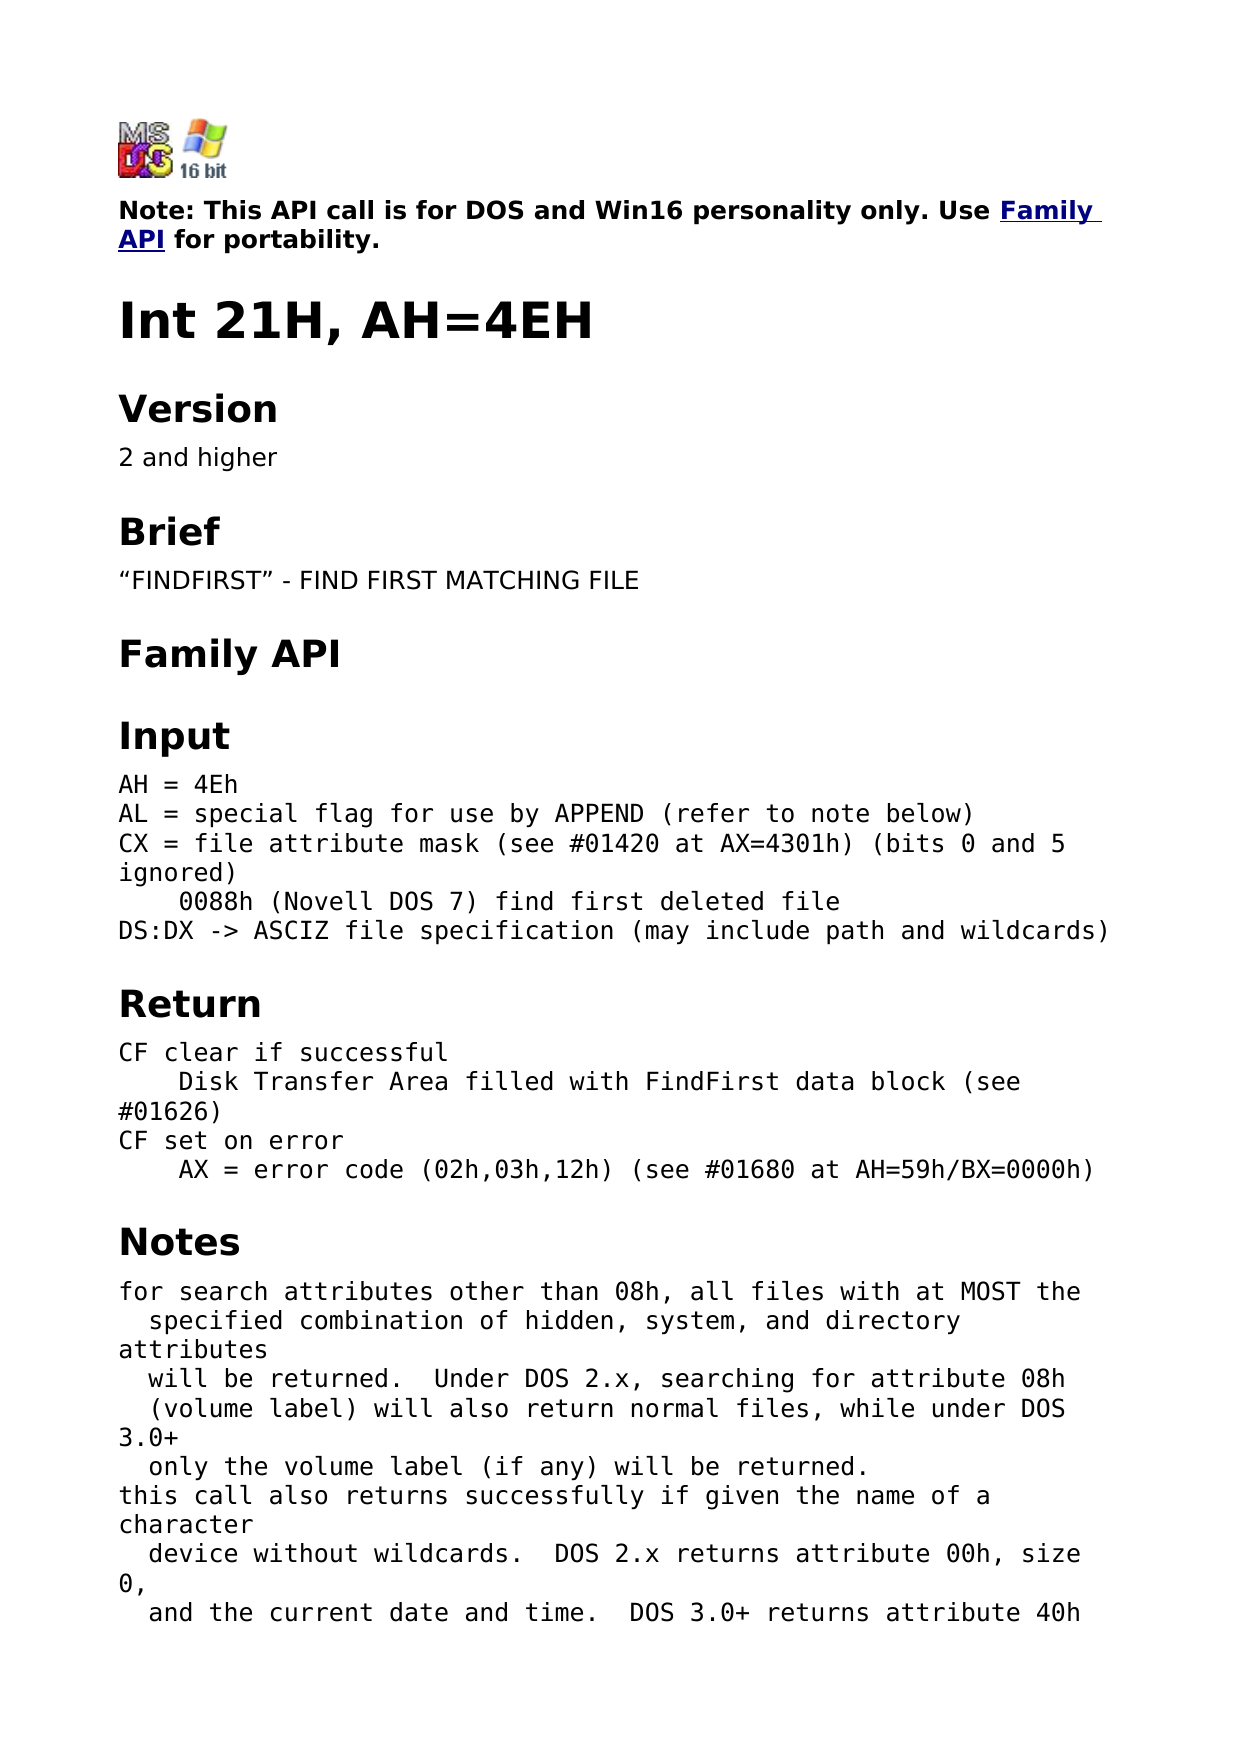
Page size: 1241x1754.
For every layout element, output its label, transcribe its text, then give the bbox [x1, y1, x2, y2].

subtitle Input [118, 714, 1122, 758]
text CF clear if successful Disk Transfer Area filled with FindFirst data block (see #01626) CF set on error AX = error code (02h,03h,12h) (see #01680 at AH=59h/BX=0000h) [118, 1038, 1122, 1184]
picture [180, 118, 228, 178]
subtitle Return [118, 982, 1122, 1026]
subtitle Brief [118, 510, 1122, 554]
subtitle Version [118, 387, 1122, 431]
text AH = 4Eh AL = special flag for use by APPEND (refer to note below) CX = file attribute mask (see #01420 at AX=4301h) (bits 0 and 5 ignored) 0088h (Novell DOS 7) find first deleted file DS:DX -> ASCIZ file specification (may include path and wildcards) [118, 770, 1122, 945]
text Note: This API call is for DOS and Win16 personality only. Use Family API for portability. [118, 196, 1122, 254]
subtitle Notes [118, 1221, 1122, 1264]
subtitle Int 21H, AH=4EH [118, 292, 1122, 350]
subtitle Family API [118, 633, 1122, 677]
text for search attributes other than 08h, all files with at MOST the specified combination of hidden, system, and directory attributes will be returned. Under DOS 2.x, searching for attribute 08h (volume label) will also return normal files, while under DOS 3.0+ only the volume label (if any) will be returned. this call also returns successfully if given the name of a character device without wildcards. DOS 2.x returns attribute 00h, size 0, and the current date and time. DOS 3.0+ returns attribute 40h [118, 1277, 1122, 1627]
text 2 and higher [118, 444, 1122, 473]
picture [118, 122, 173, 178]
text “FINDFIRST” - FIND FIRST MATCHING FILE [118, 566, 1122, 596]
